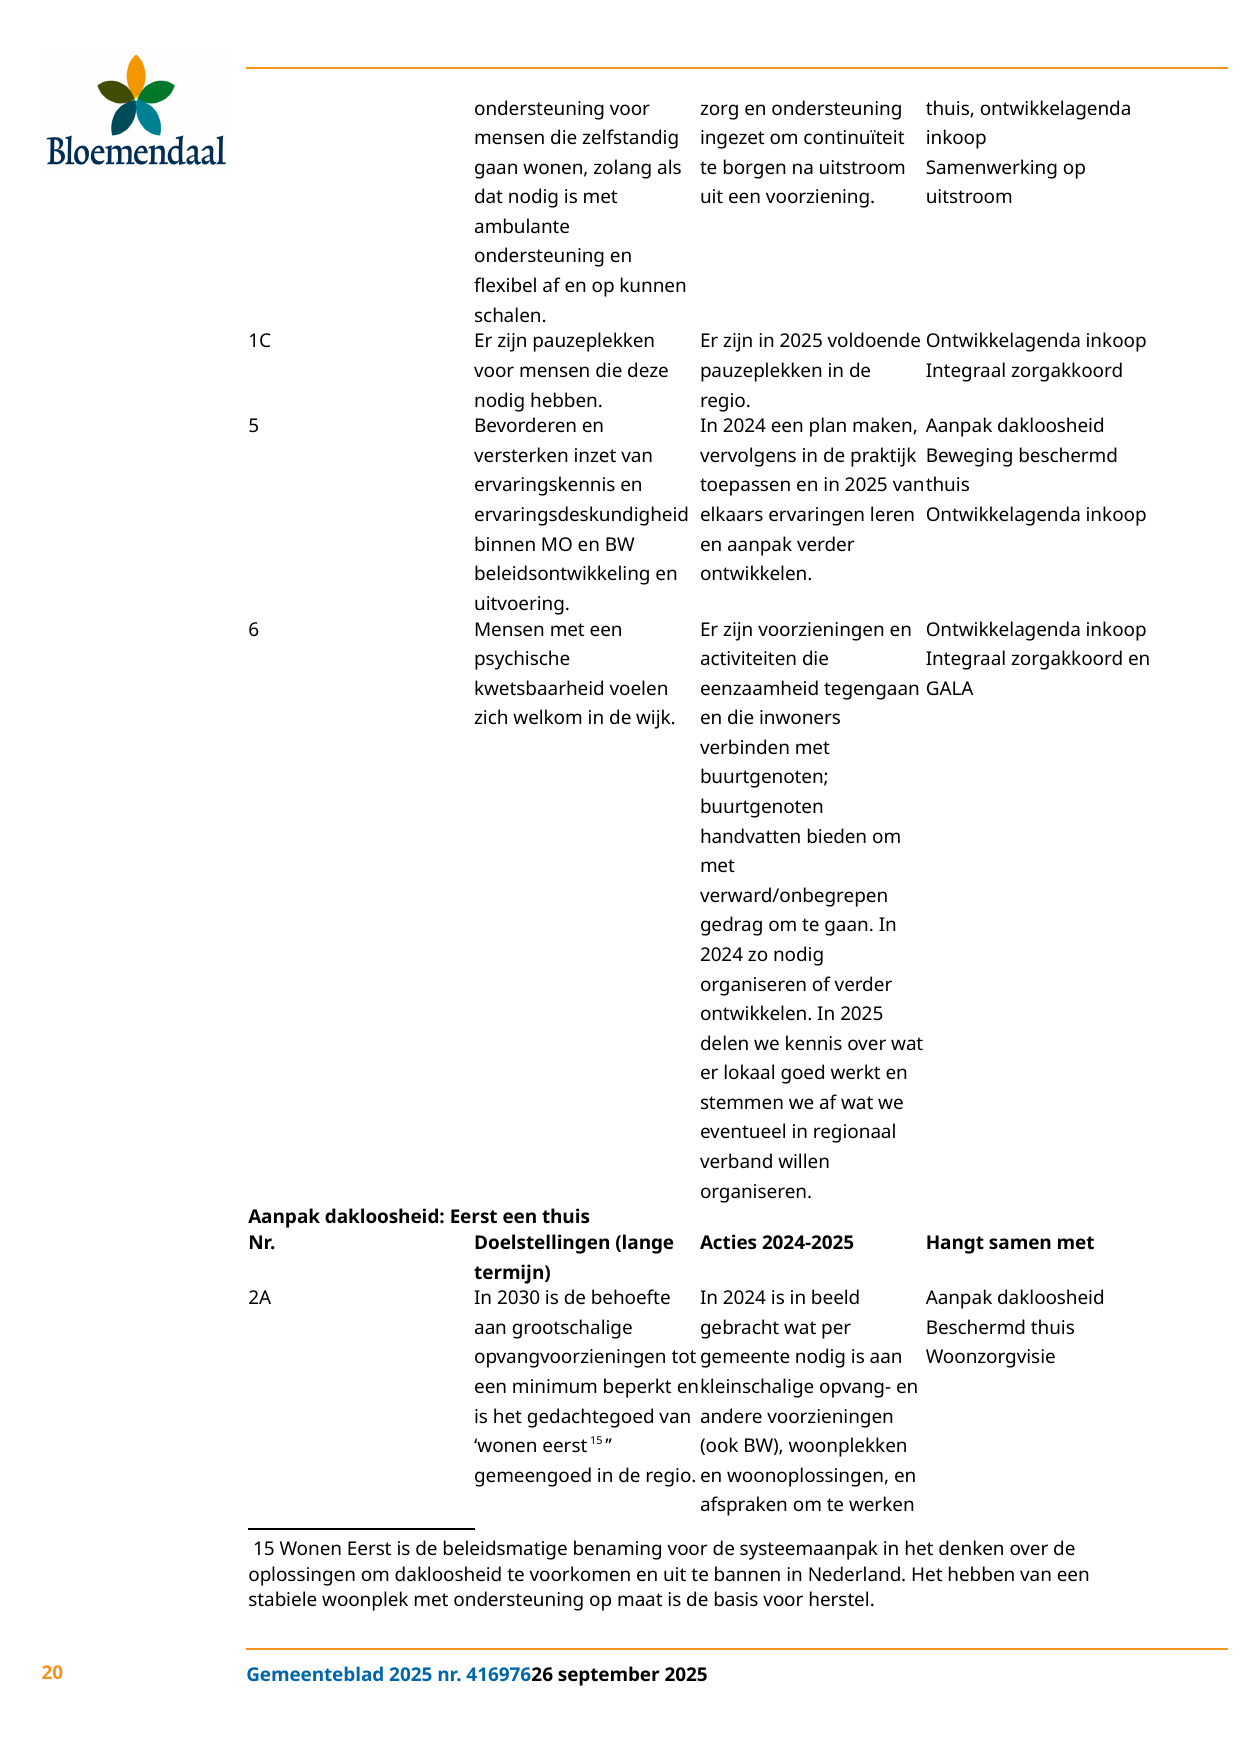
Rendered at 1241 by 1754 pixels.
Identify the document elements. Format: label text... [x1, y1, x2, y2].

table_cell Nr. [248, 1229, 474, 1284]
table_cell 5 [248, 413, 474, 616]
table_cell 6 [248, 616, 474, 1203]
table_cell Aanpak dakloosheid: Eerst een thuis [248, 1204, 1152, 1229]
picture [41, 47, 231, 172]
table_cell In 2030 is de behoefte aan grootschalige opvangvoorzieningen tot een minimum beperkt en is het gedachtegoed van ‘wonen eerst’’ gemeengoed in de regio. [474, 1285, 700, 1517]
table_cell In 2024 is in beeld gebracht wat per gemeente nodig is aan kleinschalige opvang- en andere voorzieningen (ook BW), woonplekken en woonoplossingen, en afspraken om te werken [700, 1285, 926, 1517]
table_cell 1C [248, 328, 474, 412]
table_cell Hangt samen met [926, 1229, 1152, 1284]
table_cell Bevorderen en versterken inzet van ervaringskennis en ervaringsdeskundigheid binnen MO en BW beleidsontwikkeling en uitvoering. [474, 413, 700, 616]
table_cell Aanpak dakloosheid Beschermd thuis Woonzorgvisie [926, 1285, 1152, 1517]
table_cell Ontwikkelagenda inkoop Integraal zorgakkoord [926, 328, 1152, 412]
table_cell Aanpak dakloosheid Beweging beschermd thuis Ontwikkelagenda inkoop [926, 413, 1152, 616]
table_cell [248, 95, 474, 328]
table_cell ondersteuning voor mensen die zelfstandig gaan wonen, zolang als dat nodig is met ambulante ondersteuning en flexibel af en op kunnen schalen. [474, 95, 700, 328]
table_cell Doelstellingen (lange termijn) [474, 1229, 700, 1284]
table_cell Er zijn in 2025 voldoende pauzeplekken in de regio. [700, 328, 926, 412]
table_cell Ontwikkelagenda inkoop Integraal zorgakkoord en GALA [926, 616, 1152, 1203]
table_cell Mensen met een psychische kwetsbaarheid voelen zich welkom in de wijk. [474, 616, 700, 1203]
table_cell In 2024 een plan maken, vervolgens in de praktijk toepassen en in 2025 van elkaars ervaringen leren en aanpak verder ontwikkelen. [700, 413, 926, 616]
table_cell Er zijn voorzieningen en activiteiten die eenzaamheid tegengaan en die inwoners verbinden met buurtgenoten; buurtgenoten handvatten bieden om met verward/onbegrepen gedrag om te gaan. In 2024 zo nodig organiseren of verder ontwikkelen. In 2025 delen we kennis over wat er lokaal goed werkt en stemmen we af wat we eventueel in regionaal verband willen organiseren. [700, 616, 926, 1203]
table_cell thuis, ontwikkelagenda inkoop Samenwerking op uitstroom [926, 95, 1152, 328]
table_cell Er zijn pauzeplekken voor mensen die deze nodig hebben. [474, 328, 700, 412]
table_cell Acties 2024-2025 [700, 1229, 926, 1284]
table_cell zorg en ondersteuning ingezet om continuïteit te borgen na uitstroom uit een voorziening. [700, 95, 926, 328]
table_cell 2A [248, 1285, 474, 1517]
